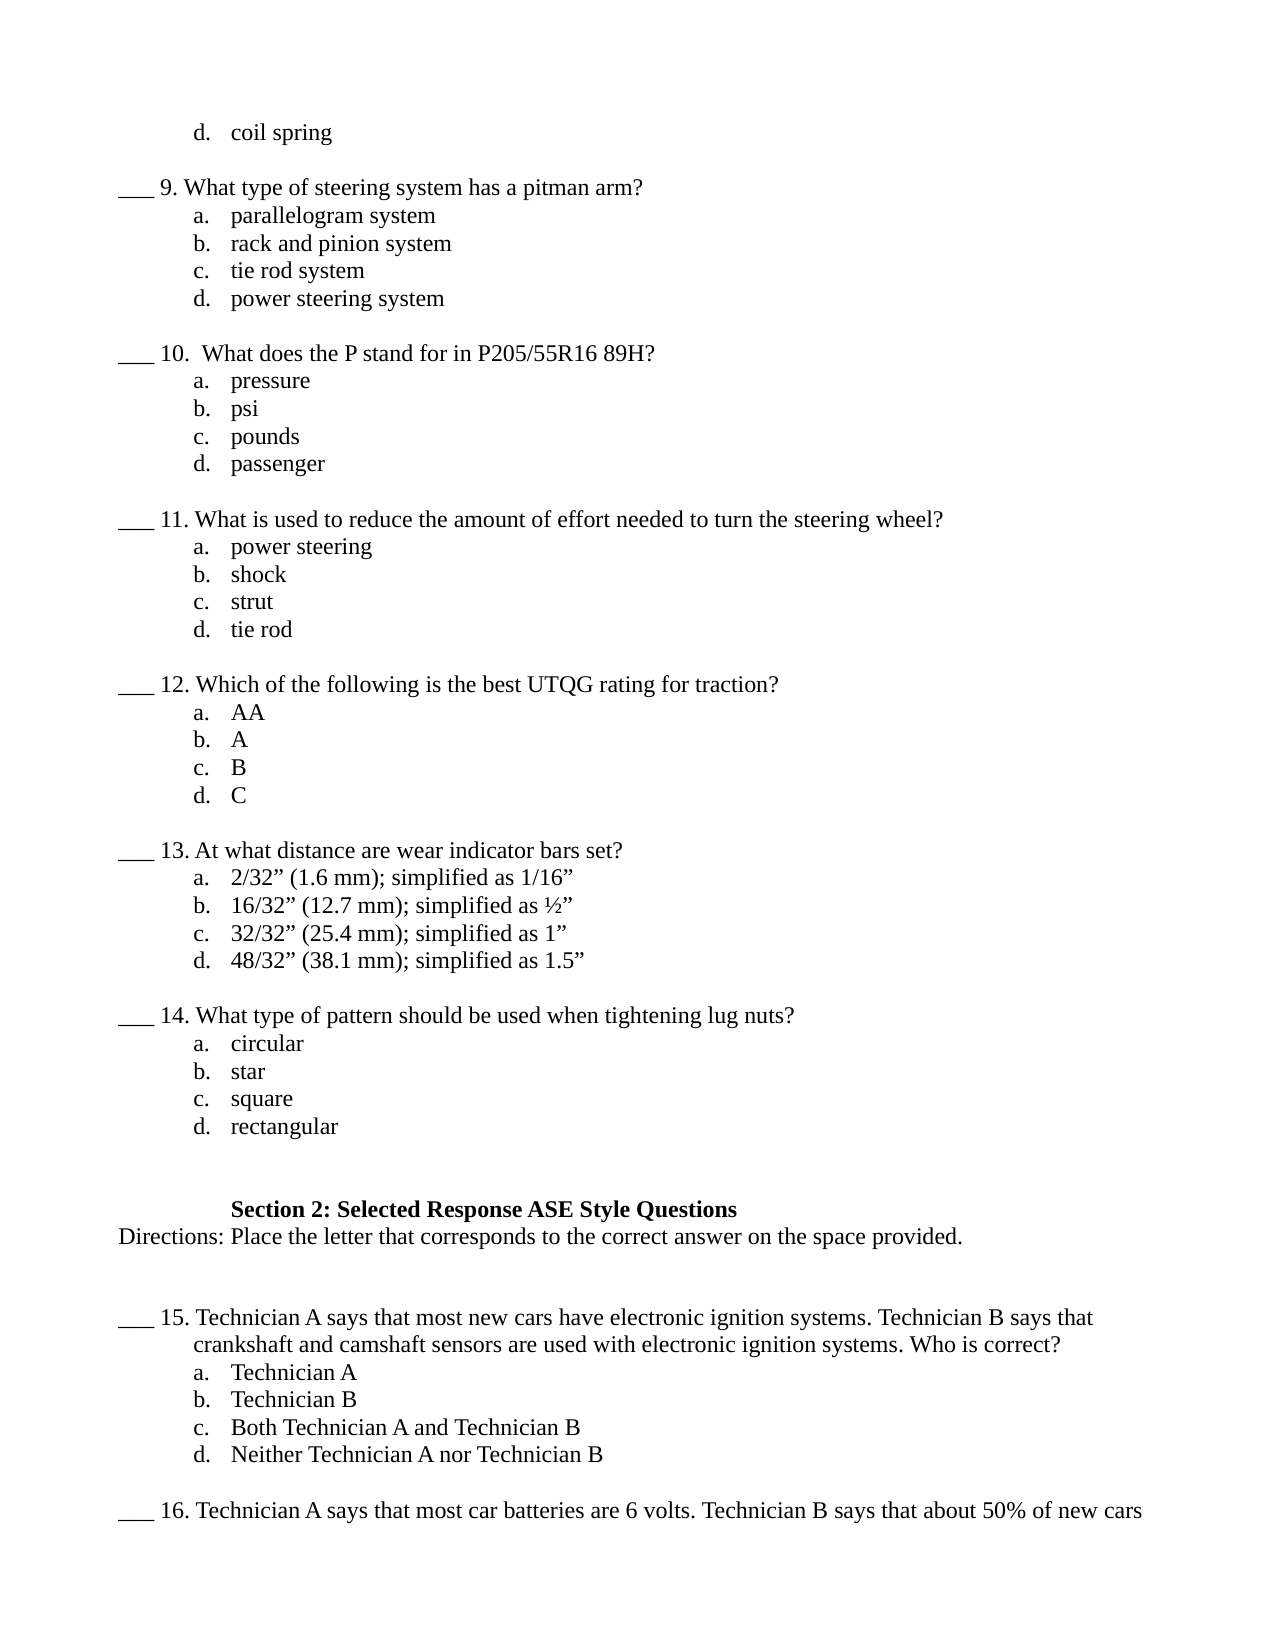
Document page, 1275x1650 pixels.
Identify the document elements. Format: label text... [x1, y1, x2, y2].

list tie rod [193, 615, 1157, 643]
list C [193, 781, 1157, 808]
list strut [193, 587, 1157, 615]
list psi [193, 394, 1157, 422]
list Neither Technician A nor Technician B [193, 1441, 1157, 1468]
text ___ 10. What does the P stand for in P205/55R16 89H? [118, 339, 1157, 367]
list Technician B [193, 1385, 1157, 1413]
list circular [193, 1029, 1157, 1057]
list Both Technician A and Technician B [193, 1413, 1157, 1441]
list passenger [193, 449, 1157, 477]
list pounds [193, 422, 1157, 449]
text ___ 14. What type of pattern should be used when tightening lug nuts? [118, 1001, 1157, 1029]
list B [193, 753, 1157, 781]
list rectangular [193, 1112, 1157, 1139]
list square [193, 1084, 1157, 1112]
text ___ 15. Technician A says that most new cars have electronic ignition systems. Technician B says that crankshaft and camshaft sensors are used with electronic ignition systems. Who is correct? [118, 1302, 1157, 1358]
text Directions: Place the letter that corresponds to the correct answer on the space provided. [118, 1222, 1157, 1250]
list tie rod system [193, 256, 1157, 284]
list A [193, 725, 1157, 753]
list power steering [193, 532, 1157, 560]
list 16/32” (12.7 mm); simplified as ½” [193, 891, 1157, 919]
list coil spring [193, 118, 1157, 146]
list shock [193, 560, 1157, 587]
text ___ 13. At what distance are wear indicator bars set? [118, 836, 1157, 863]
list 2/32” (1.6 mm); simplified as 1/16” [193, 863, 1157, 891]
list rack and pinion system [193, 228, 1157, 256]
list power steering system [193, 284, 1157, 311]
list 48/32” (38.1 mm); simplified as 1.5” [193, 946, 1157, 974]
list Section 2: Selected Response ASE Style Questions [193, 1195, 1157, 1222]
text ___ 12. Which of the following is the best UTQG rating for traction? [118, 670, 1157, 698]
list AA [193, 698, 1157, 725]
list Technician A [193, 1358, 1157, 1385]
text ___ 16. Technician A says that most car batteries are 6 volts. Technician B says that about 50% of new cars [118, 1496, 1157, 1523]
text ___ 11. What is used to reduce the amount of effort needed to turn the steering wheel? [118, 504, 1157, 532]
list pressure [193, 367, 1157, 394]
list star [193, 1057, 1157, 1084]
text ___ 9. What type of steering system has a pitman arm? [118, 173, 1157, 201]
list parallelogram system [193, 201, 1157, 228]
list 32/32” (25.4 mm); simplified as 1” [193, 919, 1157, 946]
